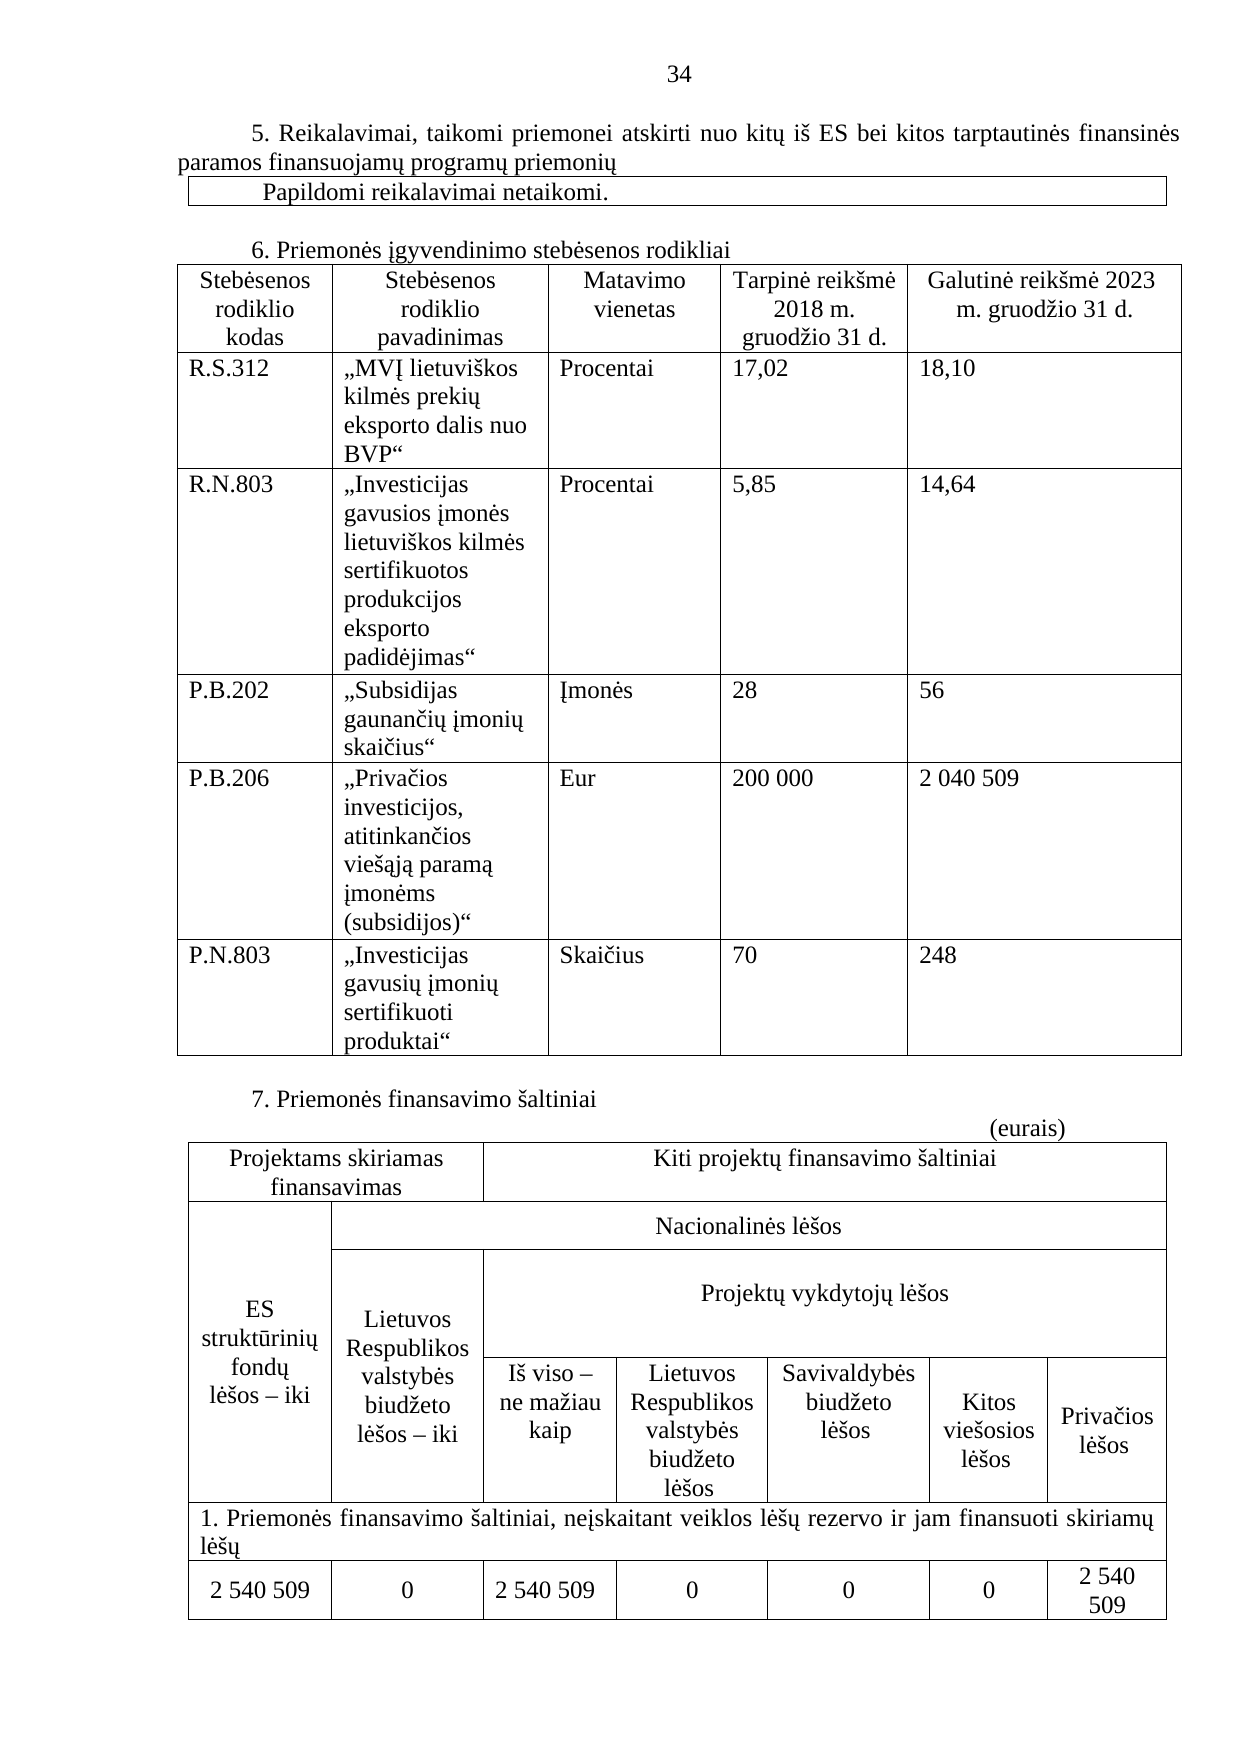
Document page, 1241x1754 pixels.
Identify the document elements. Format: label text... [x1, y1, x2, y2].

table_cell 2 540 509 [484, 1561, 616, 1619]
table_cell 18,10 [908, 353, 1181, 468]
table_cell Įmonės [549, 675, 720, 762]
table_cell Skaičius [549, 940, 720, 1055]
table_cell ES struktūrinių fondų lėšos – iki [189, 1202, 331, 1502]
text 7. Priemonės finansavimo šaltiniai [177, 1084, 1181, 1113]
table_cell P.B.206 [178, 763, 332, 939]
table_cell 1. Priemonės finansavimo šaltiniai, neįskaitant veiklos lėšų rezervo ir jam finansuoti skiriamų lėšų [189, 1503, 1166, 1560]
table_header Papildomi reikalavimai netaikomi. [189, 177, 1166, 205]
table_cell Iš viso – ne mažiau kaip [484, 1358, 616, 1502]
table_header Stebėsenos rodiklio kodas [178, 265, 332, 352]
table_cell 56 [908, 675, 1181, 762]
table_cell P.B.202 [178, 675, 332, 762]
table_cell Savivaldybės biudžeto lėšos [768, 1358, 929, 1502]
table_cell 70 [721, 940, 907, 1055]
table_cell „Subsidijas gaunančių įmonių skaičius“ [333, 675, 548, 762]
table_header Matavimo vienetas [549, 265, 720, 352]
table_cell „MVĮ lietuviškos kilmės prekių eksporto dalis nuo BVP“ [333, 353, 548, 468]
table_cell P.N.803 [178, 940, 332, 1055]
table_cell 0 [768, 1561, 929, 1619]
table_header Galutinė reikšmė 2023 m. gruodžio 31 d. [908, 265, 1181, 352]
table_cell Projektų vykdytojų lėšos [484, 1250, 1166, 1357]
table_cell Lietuvos Respublikos valstybės biudžeto lėšos [617, 1358, 767, 1502]
table_cell Nacionalinės lėšos [332, 1202, 1166, 1249]
table_cell 14,64 [908, 469, 1181, 674]
table_cell „Privačios investicijos, atitinkančios viešąją paramą įmonėms (subsidijos)“ [333, 763, 548, 939]
table_cell 200 000 [721, 763, 907, 939]
text 6. Priemonės įgyvendinimo stebėsenos rodikliai [177, 235, 1181, 264]
table_cell „Investicijas gavusios įmonės lietuviškos kilmės sertifikuotos produkcijos eksporto padidėjimas“ [333, 469, 548, 674]
table_cell 0 [617, 1561, 767, 1619]
table_cell 17,02 [721, 353, 907, 468]
table_cell Procentai [549, 469, 720, 674]
table_cell Kitos viešosios lėšos [930, 1358, 1047, 1502]
table_header Tarpinė reikšmė 2018 m. gruodžio 31 d. [721, 265, 907, 352]
table_cell Lietuvos Respublikos valstybės biudžeto lėšos – iki [332, 1250, 483, 1502]
table_cell 248 [908, 940, 1181, 1055]
table_cell 2 540 509 [189, 1561, 331, 1619]
table_cell „Investicijas gavusių įmonių sertifikuoti produktai“ [333, 940, 548, 1055]
table_cell 2 540 509 [1048, 1561, 1166, 1619]
table_cell Procentai [549, 353, 720, 468]
table_cell R.N.803 [178, 469, 332, 674]
table_header Projektams skiriamas finansavimas [189, 1143, 483, 1201]
text (eurais) [989, 1113, 1181, 1142]
table_cell 2 040 509 [908, 763, 1181, 939]
table_cell Eur [549, 763, 720, 939]
table_cell Privačios lėšos [1048, 1358, 1166, 1502]
table_cell 28 [721, 675, 907, 762]
table_header Stebėsenos rodiklio pavadinimas [333, 265, 548, 352]
table_cell R.S.312 [178, 353, 332, 468]
table_header Kiti projektų finansavimo šaltiniai [484, 1143, 1166, 1201]
table_cell 0 [332, 1561, 483, 1619]
table_cell 0 [930, 1561, 1047, 1619]
text 5. Reikalavimai, taikomi priemonei atskirti nuo kitų iš ES bei kitos tarptautinės finansinės paramos finansuojamų programų priemonių [177, 118, 1181, 176]
table_cell 5,85 [721, 469, 907, 674]
